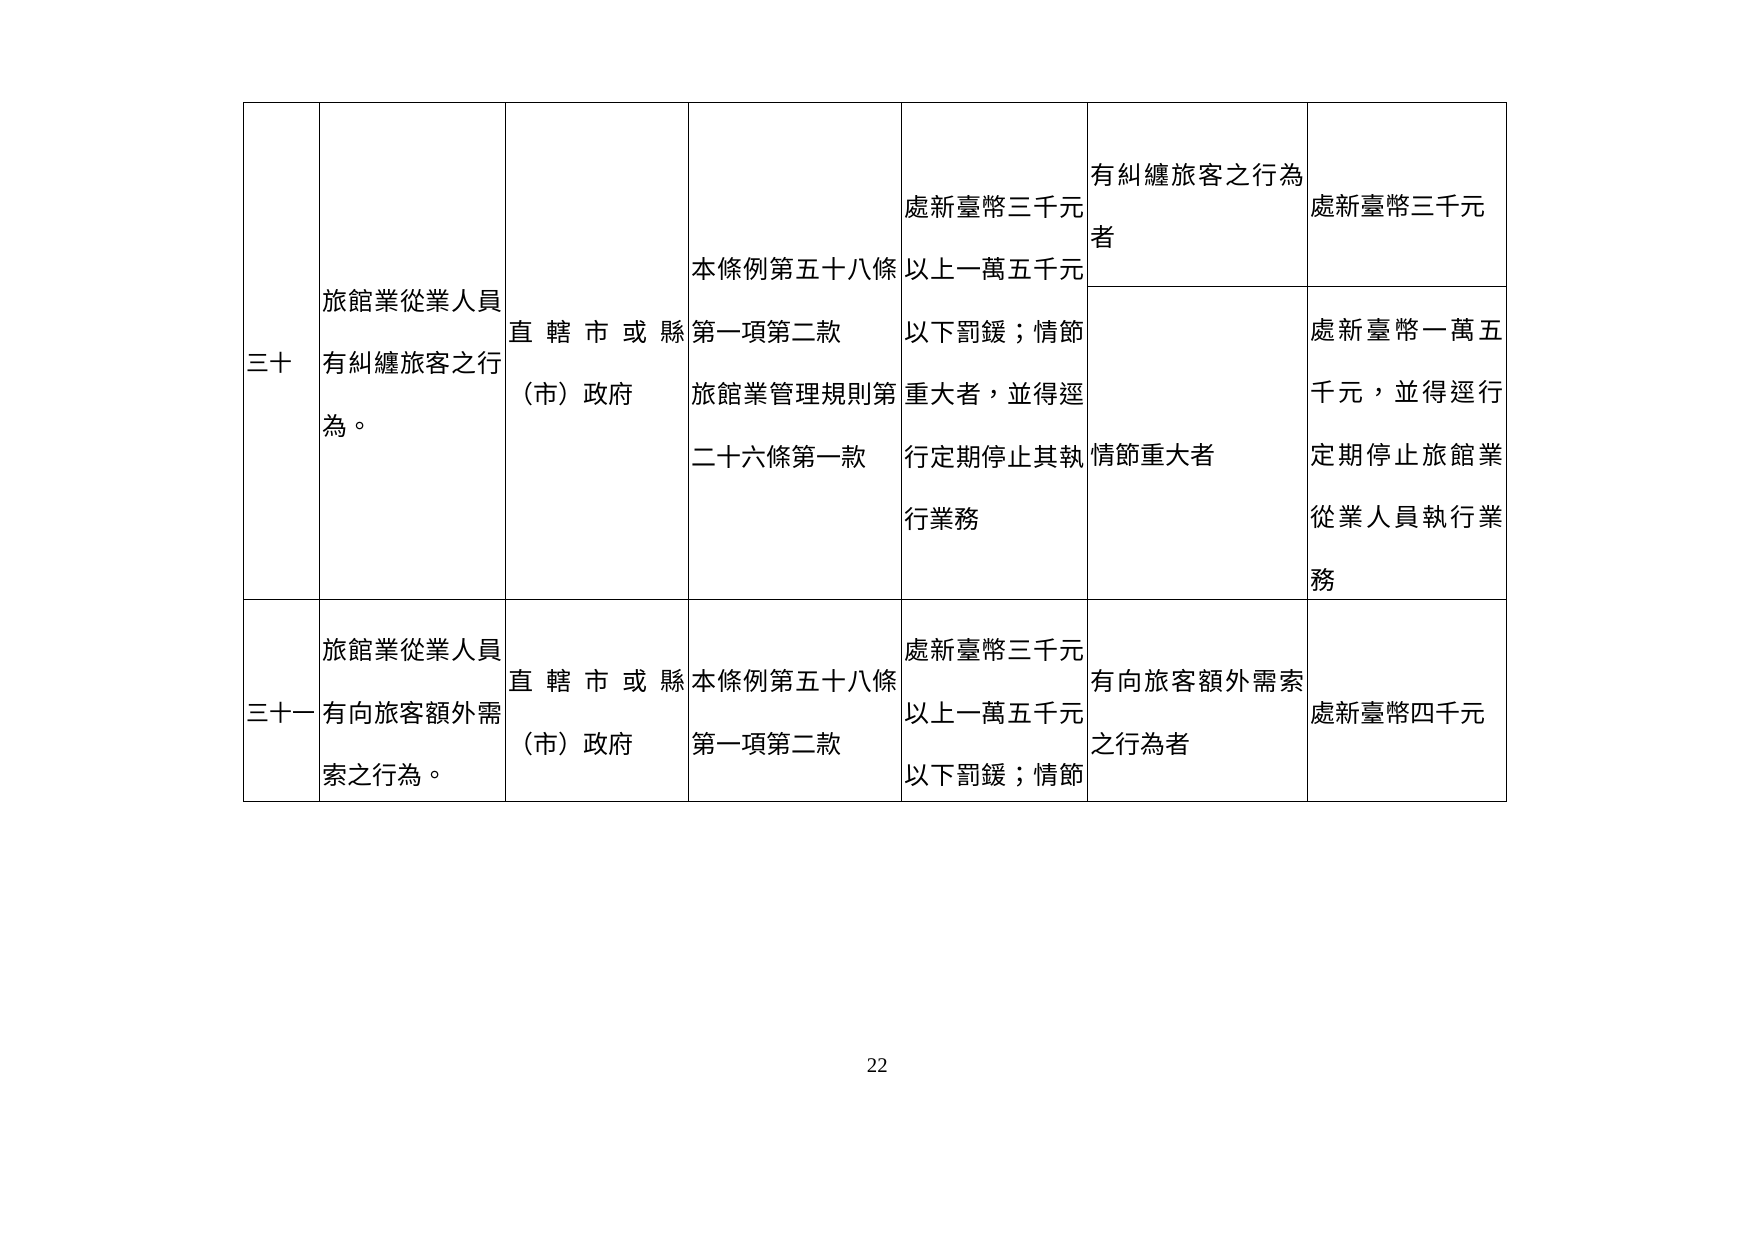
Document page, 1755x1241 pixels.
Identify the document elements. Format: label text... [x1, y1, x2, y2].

table_cell 處新臺幣一萬五千元，並得逕行定期停止旅館業從業人員執行業務 [1308, 287, 1506, 599]
table_cell 三十一 [244, 600, 319, 801]
table_cell 處新臺幣三千元 [1308, 103, 1506, 286]
table_cell 有向旅客額外需索之行為者 [1088, 600, 1307, 801]
table_cell 情節重大者 [1088, 287, 1307, 599]
table_cell 處新臺幣三千元以上一萬五千元以下罰鍰；情節重大者，並得逕行定期停止其執行業務 [902, 103, 1087, 599]
table_cell 三十 [244, 103, 319, 599]
table_cell 旅館業從業人員有糾纏旅客之行為。 [320, 103, 505, 599]
table_cell 直轄市或縣（市）政府 [506, 600, 688, 801]
table_cell 旅館業從業人員有向旅客額外需索之行為。 [320, 600, 505, 801]
table_cell 處新臺幣三千元以上一萬五千元以下罰鍰；情節 [902, 600, 1087, 801]
table_cell 本條例第五十八條第一項第二款 [689, 600, 901, 801]
table_cell 處新臺幣四千元 [1308, 600, 1506, 801]
table_cell 直轄市或縣（市）政府 [506, 103, 688, 599]
table_cell 本條例第五十八條第一項第二款 旅館業管理規則第二十六條第一款 [689, 103, 901, 599]
table_cell 有糾纏旅客之行為者 [1088, 103, 1307, 286]
